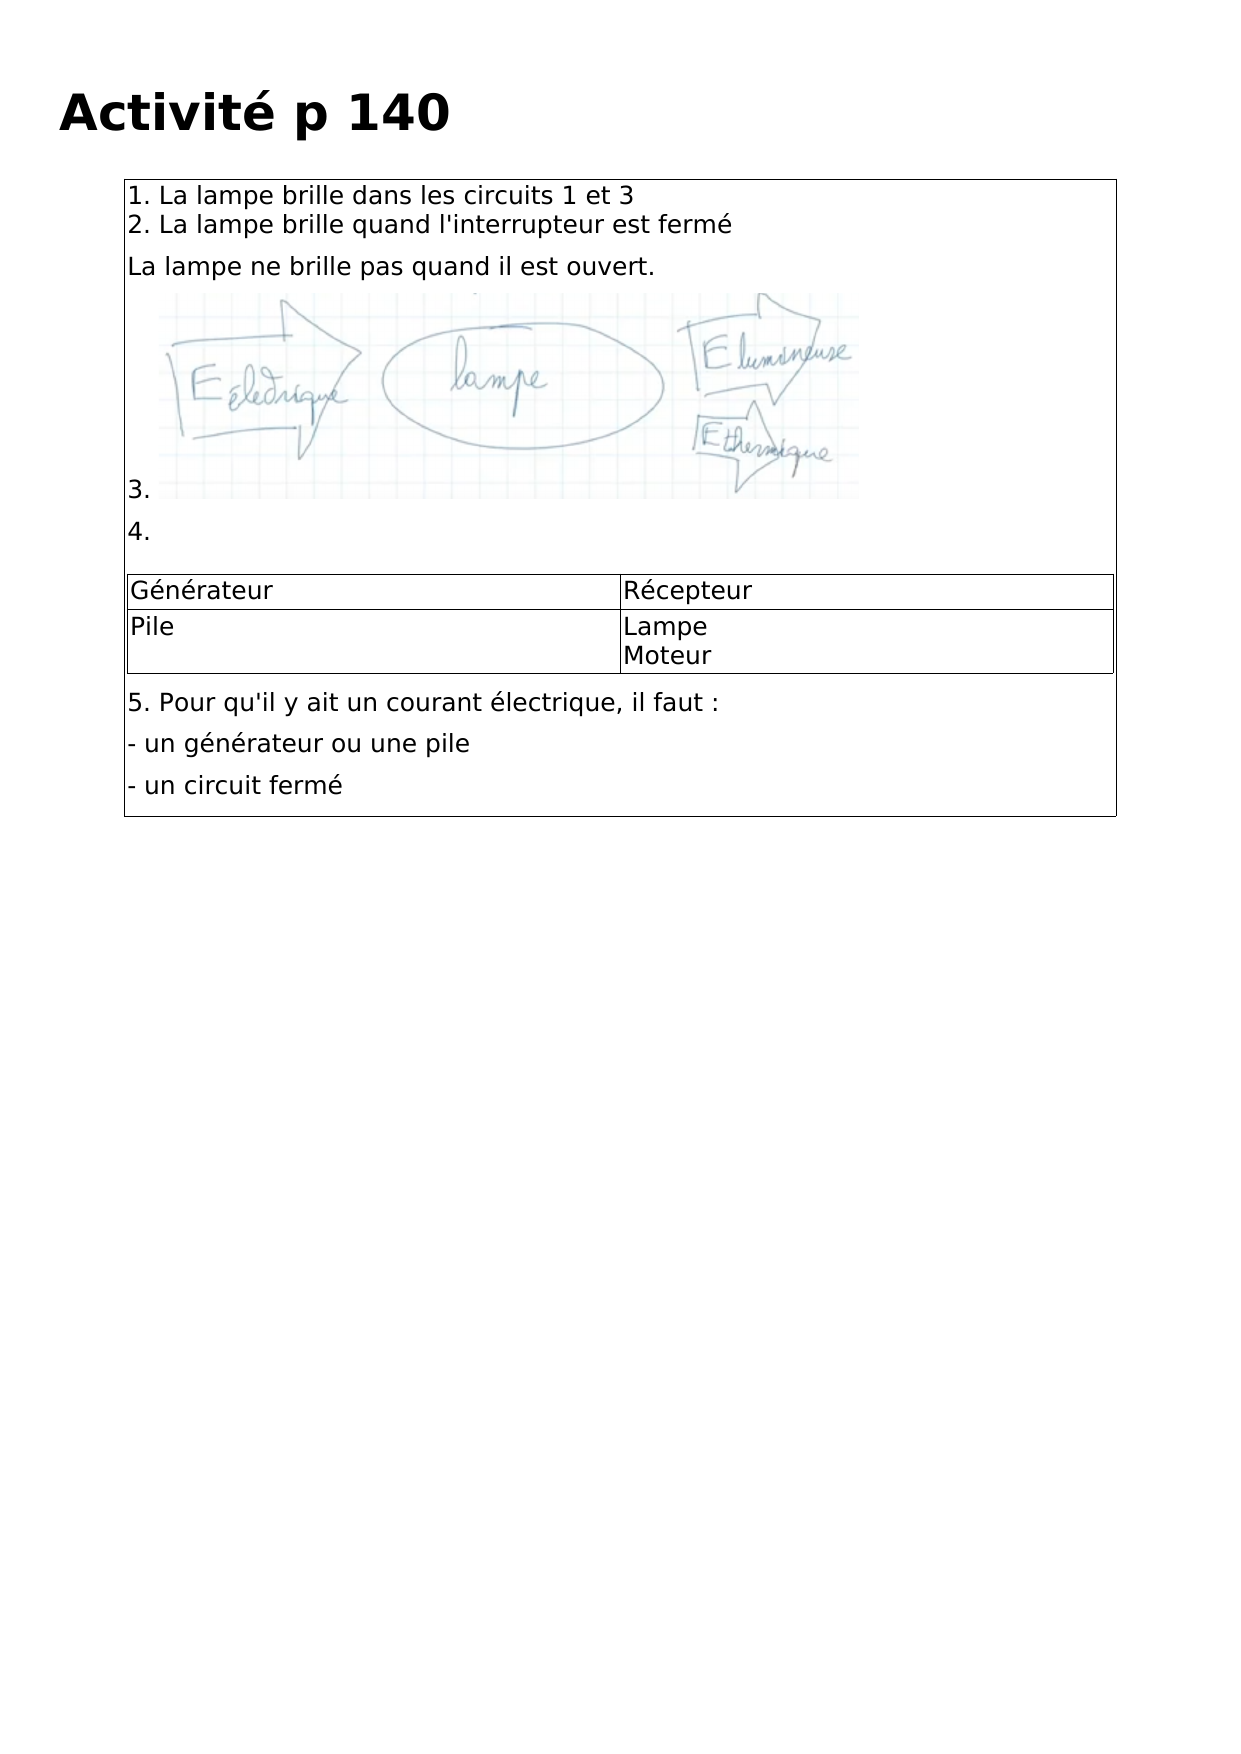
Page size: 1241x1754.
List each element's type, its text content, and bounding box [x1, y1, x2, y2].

table_header Générateur [128, 575, 620, 609]
table_cell Lampe Moteur [621, 610, 1113, 673]
table_header Récepteur [621, 575, 1113, 609]
table_cell Pile [128, 610, 620, 673]
subtitle Activité p 140 [59, 84, 1181, 142]
table_header 1. La lampe brille dans les circuits 1 et 3 2. La lampe brille quand l'interrupteur est fermé La lampe ne brille pas quand il est ouvert. 3. 4. 5. Pour qu'il y ait un courant électrique, il faut : - un générateur ou une pile - un circuit fermé [125, 180, 1116, 816]
picture [158, 293, 859, 499]
